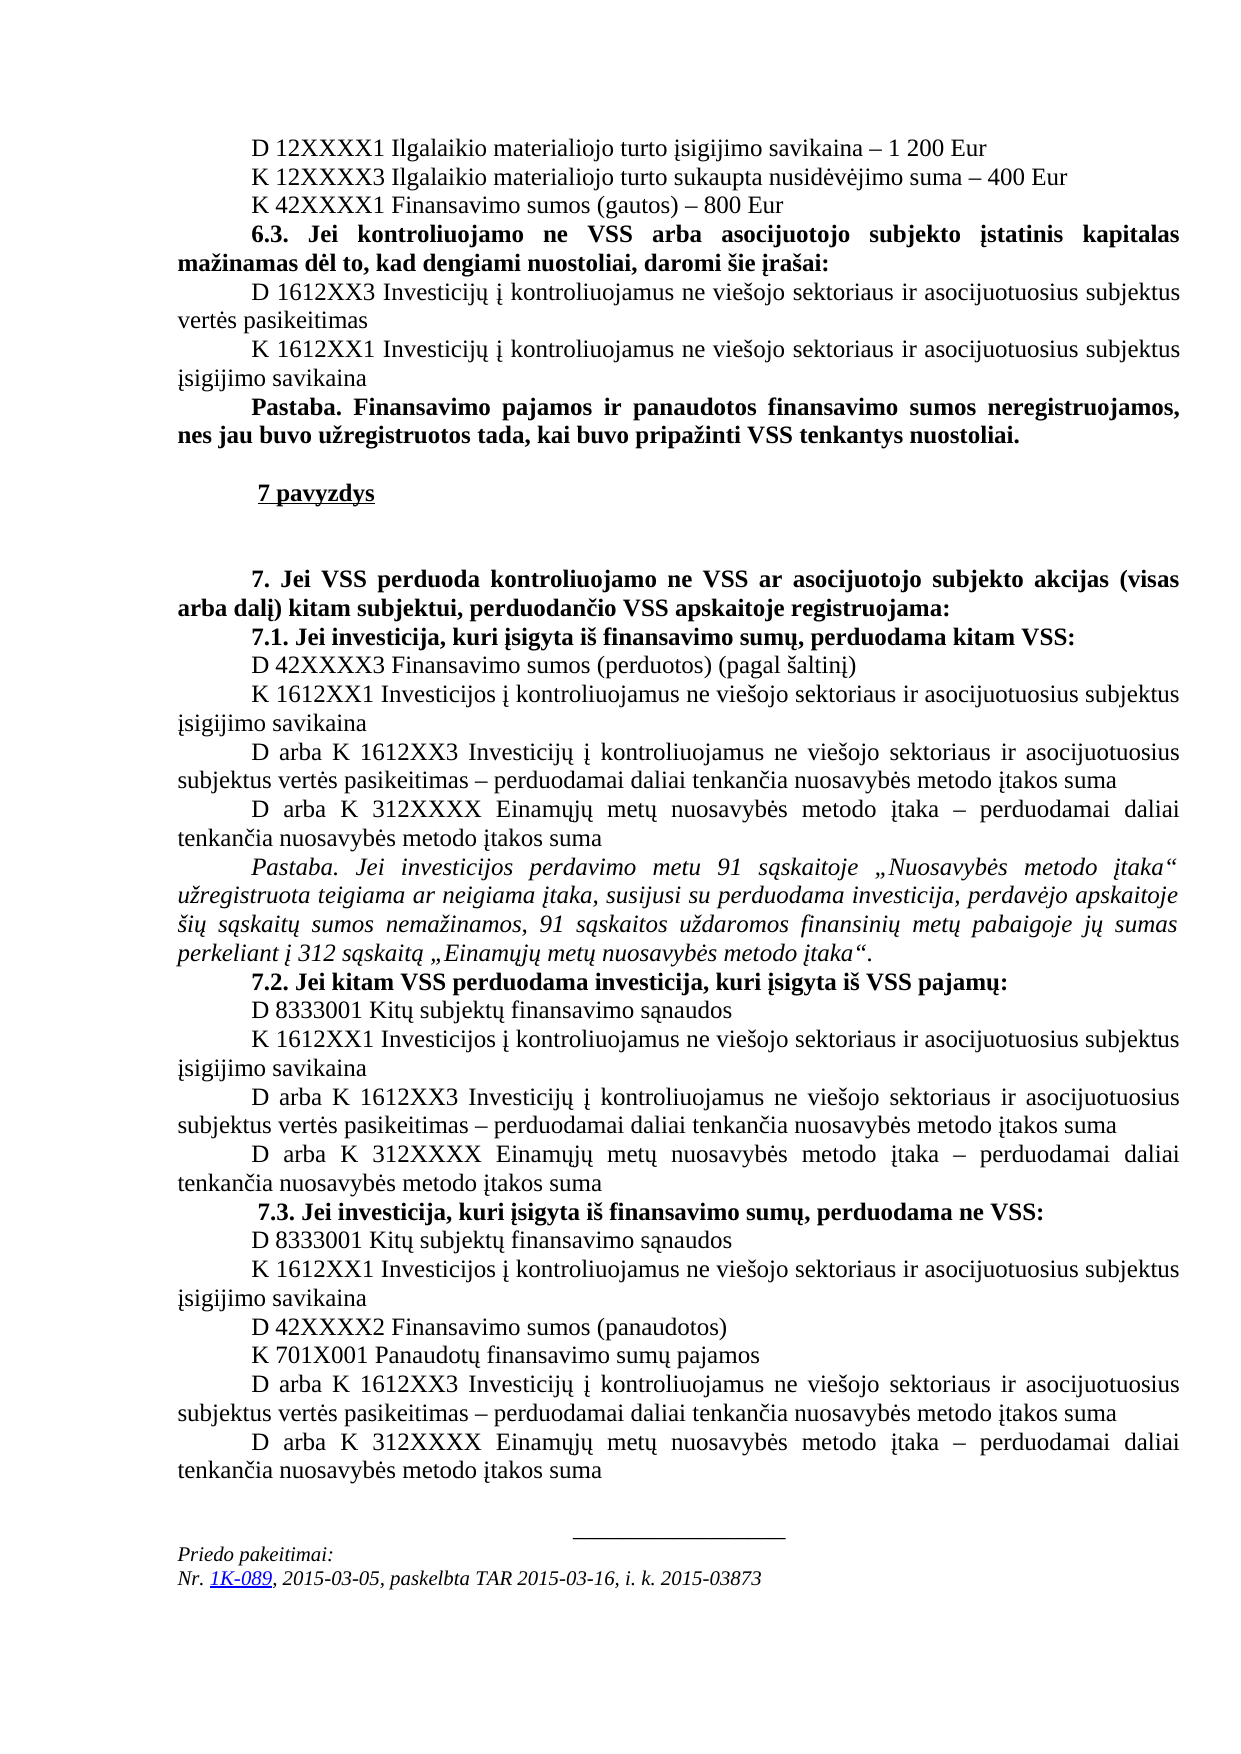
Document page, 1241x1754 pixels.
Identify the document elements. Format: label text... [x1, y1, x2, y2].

text 7 pavyzdys [177, 478, 1181, 507]
text Nr. 1K-089, 2015-03-05, paskelbta TAR 2015-03-16, i. k. 2015-03873 [177, 1566, 1181, 1590]
text K 1612XX1 Investicijos į kontroliuojamus ne viešojo sektoriaus ir asocijuotuosius subjektus įsigijimo savikaina [177, 679, 1181, 737]
text K 12XXXX3 Ilgalaikio materialiojo turto sukaupta nusidėvėjimo suma – 400 Eur [177, 162, 1181, 190]
text Priedo pakeitimai: [177, 1542, 1181, 1566]
text D arba K 312XXXX Einamųjų metų nuosavybės metodo įtaka – perduodamai daliai tenkančia nuosavybės metodo įtakos suma [177, 1139, 1181, 1197]
text K 1612XX1 Investicijų į kontroliuojamus ne viešojo sektoriaus ir asocijuotuosius subjektus įsigijimo savikaina [177, 334, 1181, 392]
text Pastaba. Finansavimo pajamos ir panaudotos finansavimo sumos neregistruojamos, nes jau buvo užregistruotos tada, kai buvo pripažinti VSS tenkantys nuostoliai. [177, 392, 1181, 449]
text D 1612XX3 Investicijų į kontroliuojamus ne viešojo sektoriaus ir asocijuotuosius subjektus vertės pasikeitimas [177, 277, 1181, 334]
text K 42XXXX1 Finansavimo sumos (gautos) – 800 Eur [177, 190, 1181, 219]
text K 701X001 Panaudotų finansavimo sumų pajamos [177, 1340, 1181, 1369]
text D arba K 312XXXX Einamųjų metų nuosavybės metodo įtaka – perduodamai daliai tenkančia nuosavybės metodo įtakos suma [177, 1427, 1181, 1484]
text 6.3. Jei kontroliuojamo ne VSS arba asocijuotojo subjekto įstatinis kapitalas mažinamas dėl to, kad dengiami nuostoliai, daromi šie įrašai: [177, 219, 1181, 277]
text D arba K 1612XX3 Investicijų į kontroliuojamus ne viešojo sektoriaus ir asocijuotuosius subjektus vertės pasikeitimas – perduodamai daliai tenkančia nuosavybės metodo įtakos suma [177, 1082, 1181, 1139]
text 7.2. Jei kitam VSS perduodama investicija, kuri įsigyta iš VSS pajamų: [177, 967, 1181, 995]
text D 42XXXX3 Finansavimo sumos (perduotos) (pagal šaltinį) [177, 650, 1181, 679]
text D arba K 312XXXX Einamųjų metų nuosavybės metodo įtaka – perduodamai daliai tenkančia nuosavybės metodo įtakos suma [177, 794, 1181, 852]
text K 1612XX1 Investicijos į kontroliuojamus ne viešojo sektoriaus ir asocijuotuosius subjektus įsigijimo savikaina [177, 1024, 1181, 1082]
text D arba K 1612XX3 Investicijų į kontroliuojamus ne viešojo sektoriaus ir asocijuotuosius subjektus vertės pasikeitimas – perduodamai daliai tenkančia nuosavybės metodo įtakos suma [177, 1369, 1181, 1427]
text 7.1. Jei investicija, kuri įsigyta iš finansavimo sumų, perduodama kitam VSS: [177, 622, 1181, 650]
text D 42XXXX2 Finansavimo sumos (panaudotos) [177, 1312, 1181, 1340]
text D 8333001 Kitų subjektų finansavimo sąnaudos [177, 1225, 1181, 1254]
text _________________ [177, 1513, 1181, 1542]
text 7.3. Jei investicija, kuri įsigyta iš finansavimo sumų, perduodama ne VSS: [177, 1197, 1181, 1225]
text D arba K 1612XX3 Investicijų į kontroliuojamus ne viešojo sektoriaus ir asocijuotuosius subjektus vertės pasikeitimas – perduodamai daliai tenkančia nuosavybės metodo įtakos suma [177, 737, 1181, 794]
text Pastaba. Jei investicijos perdavimo metu 91 sąskaitoje „Nuosavybės metodo įtaka“ užregistruota teigiama ar neigiama įtaka, susijusi su perduodama investicija, perdavėjo apskaitoje šių sąskaitų sumos nemažinamos, 91 sąskaitos uždaromos finansinių metų pabaigoje jų sumas perkeliant į 312 sąskaitą „Einamųjų metų nuosavybės metodo įtaka“. [177, 852, 1181, 967]
text D 12XXXX1 Ilgalaikio materialiojo turto įsigijimo savikaina – 1 200 Eur [177, 133, 1181, 162]
text K 1612XX1 Investicijos į kontroliuojamus ne viešojo sektoriaus ir asocijuotuosius subjektus įsigijimo savikaina [177, 1254, 1181, 1312]
text D 8333001 Kitų subjektų finansavimo sąnaudos [177, 995, 1181, 1024]
text 7. Jei VSS perduoda kontroliuojamo ne VSS ar asocijuotojo subjekto akcijas (visas arba dalį) kitam subjektui, perduodančio VSS apskaitoje registruojama: [177, 564, 1181, 622]
